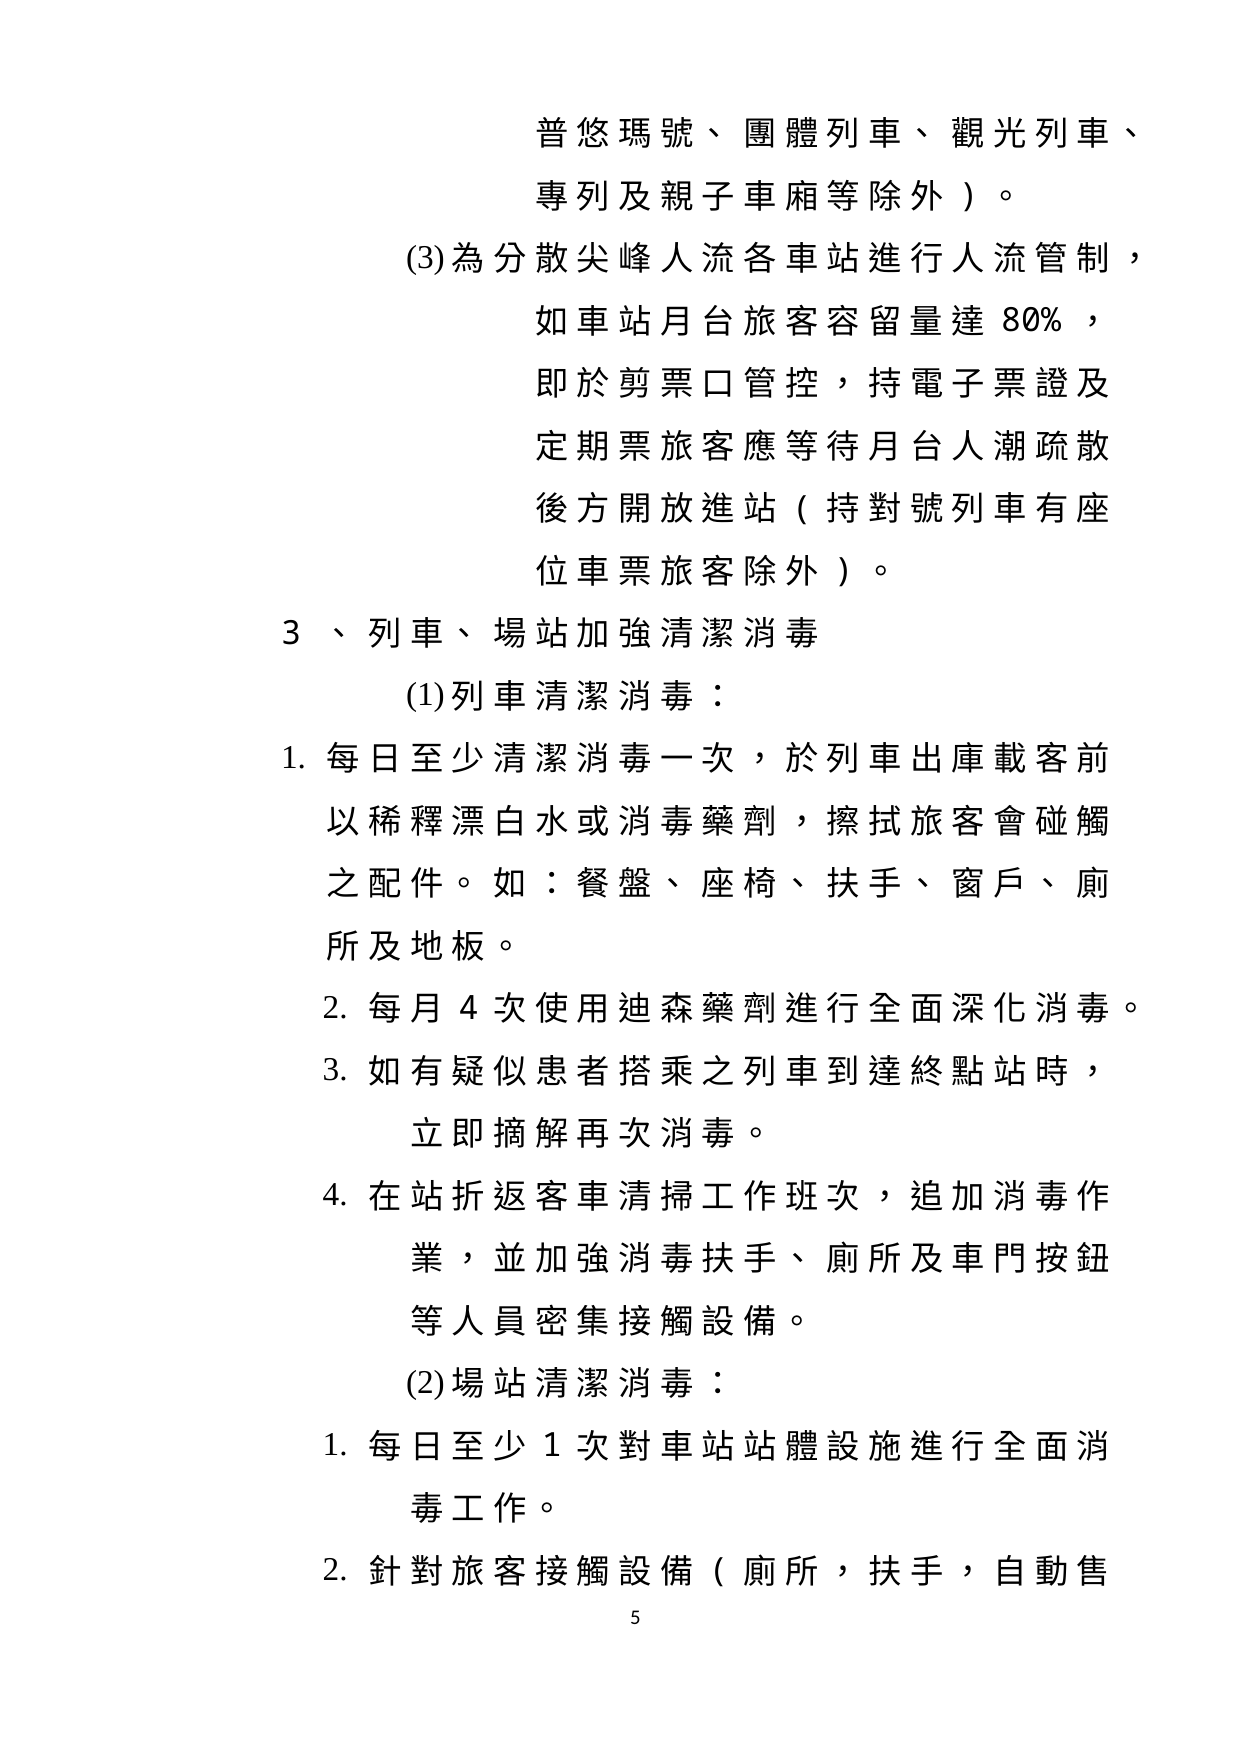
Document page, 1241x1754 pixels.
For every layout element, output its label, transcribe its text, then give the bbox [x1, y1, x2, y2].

list 如有疑似患者搭乘之列車到達終點站時，立即摘解再次消毒。 [305, 1027, 1114, 1152]
list 每月4次使用迪森藥劑進行全面深化消毒。 [305, 964, 1114, 1027]
list 為分散尖峰人流各車站進行人流管制，如車站月台旅客容留量達80%，即於剪票口管控，持電子票證及定期票旅客應等待月台人潮疏散後方開放進站(持對號列車有座位車票旅客除外)。 [368, 214, 1114, 589]
list 針對旅客接觸設備(廁所，扶手，自動售票機，電梯按鈕，售票檯面等)加強消毒頻率。特等站每小時1次；一等站為1小時一次；二等站為2小時一次；三等站以下為每日4次，惟客流量較大者，比照二等站消毒頻率辦理。 [304, 1527, 1114, 1589]
list 每日至少1次對車站站體設施進行全面消毒工作。 [304, 1402, 1114, 1527]
list 列車清潔消毒： [368, 652, 1114, 714]
list 場站清潔消毒： [368, 1339, 1114, 1402]
list 為疏散通勤尖峰時間帶旅運需求，開放持電子票證及定期票乘客搭乘對號列車(EMU3000型、太魯閣號、普悠瑪號、團體列車、觀光列車、專列及親子車廂等除外)。 [368, 89, 1114, 214]
list 在站折返客車清掃工作班次，追加消毒作業，並加強消毒扶手、廁所及車門按鈕等人員密集接觸設備。 [305, 1152, 1114, 1339]
list 列車、場站加強清潔消毒 [255, 589, 1114, 652]
list 每日至少清潔消毒一次，於列車出庫載客前以稀釋漂白水或消毒藥劑，擦拭旅客會碰觸之配件。如：餐盤、座椅、扶手、窗戶、廁所及地板。 [280, 714, 1114, 964]
